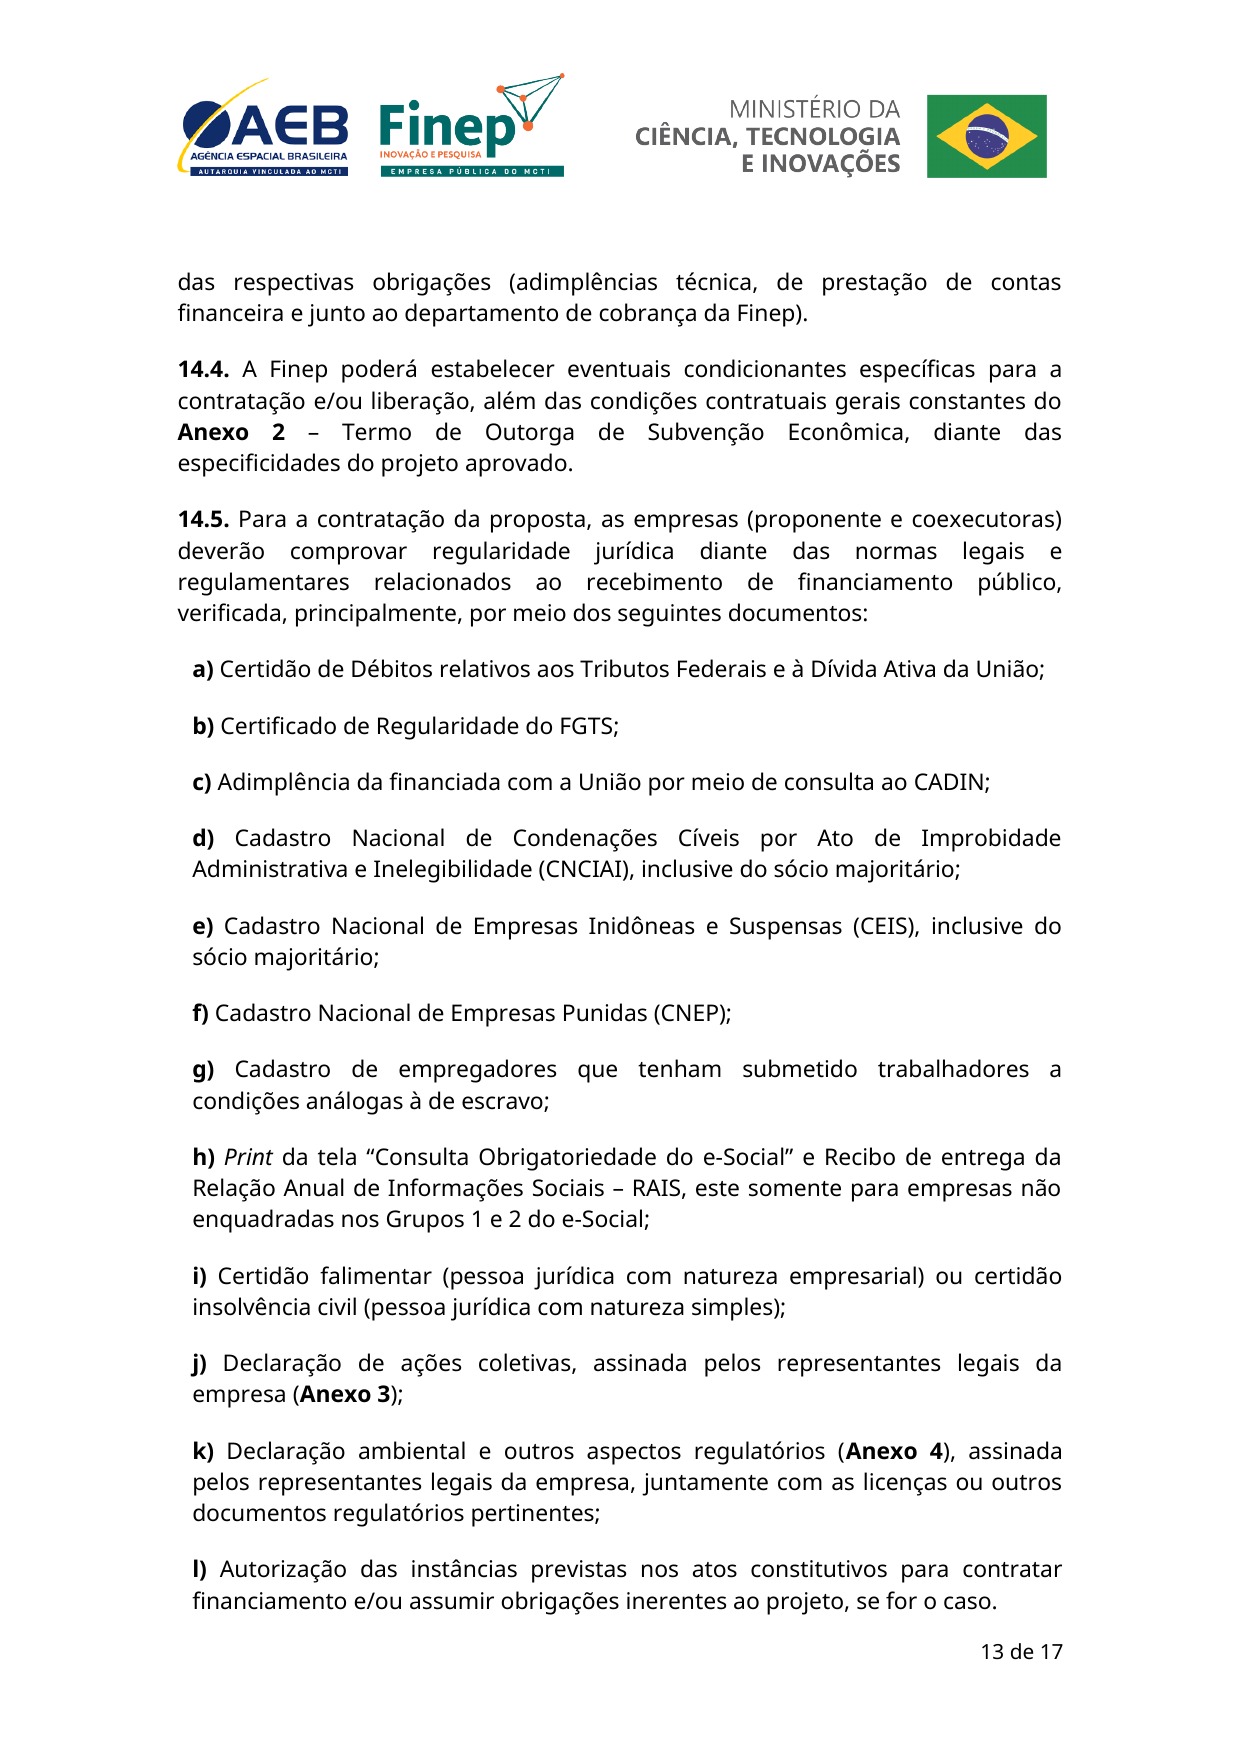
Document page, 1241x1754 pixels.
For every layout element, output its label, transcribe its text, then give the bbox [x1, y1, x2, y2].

text g) Cadastro de empregadores que tenham submetido trabalhadores a condições análogas à de escravo; [192, 1053, 1063, 1116]
text h) Print da tela “Consulta Obrigatoriedade do e-Social” e Recibo de entrega da Relação Anual de Informações Sociais – RAIS, este somente para empresas não enquadradas nos Grupos 1 e 2 do e-Social; [192, 1141, 1063, 1234]
text l) Autorização das instâncias previstas nos atos constitutivos para contratar financiamento e/ou assumir obrigações inerentes ao projeto, se for o caso. [192, 1553, 1063, 1616]
text a) Certidão de Débitos relativos aos Tributos Federais e à Dívida Ativa da União; [192, 653, 1063, 684]
text i) Certidão falimentar (pessoa jurídica com natureza empresarial) ou certidão insolvência civil (pessoa jurídica com natureza simples); [192, 1259, 1063, 1322]
text f) Cadastro Nacional de Empresas Punidas (CNEP); [192, 997, 1063, 1028]
text 14.4. A Finep poderá estabelecer eventuais condicionantes específicas para a contratação e/ou liberação, além das condições contratuais gerais constantes do Anexo 2 – Termo de Outorga de Subvenção Econômica, diante das especificidades do projeto aprovado. [177, 353, 1063, 478]
text das respectivas obrigações (adimplências técnica, de prestação de contas financeira e junto ao departamento de cobrança da Finep). [177, 266, 1063, 328]
text d) Cadastro Nacional de Condenações Cíveis por Ato de Improbidade Administrativa e Inelegibilidade (CNCIAI), inclusive do sócio majoritário; [192, 822, 1063, 884]
text 14.5. Para a contratação da proposta, as empresas (proponente e coexecutoras) deverão comprovar regularidade jurídica diante das normas legais e regulamentares relacionados ao recebimento de financiamento público, verificada, principalmente, por meio dos seguintes documentos: [177, 503, 1063, 628]
text c) Adimplência da financiada com a União por meio de consulta ao CADIN; [192, 766, 1063, 797]
text e) Cadastro Nacional de Empresas Inidôneas e Suspensas (CEIS), inclusive do sócio majoritário; [192, 909, 1063, 972]
text j) Declaração de ações coletivas, assinada pelos representantes legais da empresa (Anexo 3); [192, 1347, 1063, 1409]
text k) Declaração ambiental e outros aspectos regulatórios (Anexo 4), assinada pelos representantes legais da empresa, juntamente com as licenças ou outros documentos regulatórios pertinentes; [192, 1434, 1063, 1528]
text b) Certificado de Regularidade do FGTS; [192, 709, 1063, 741]
